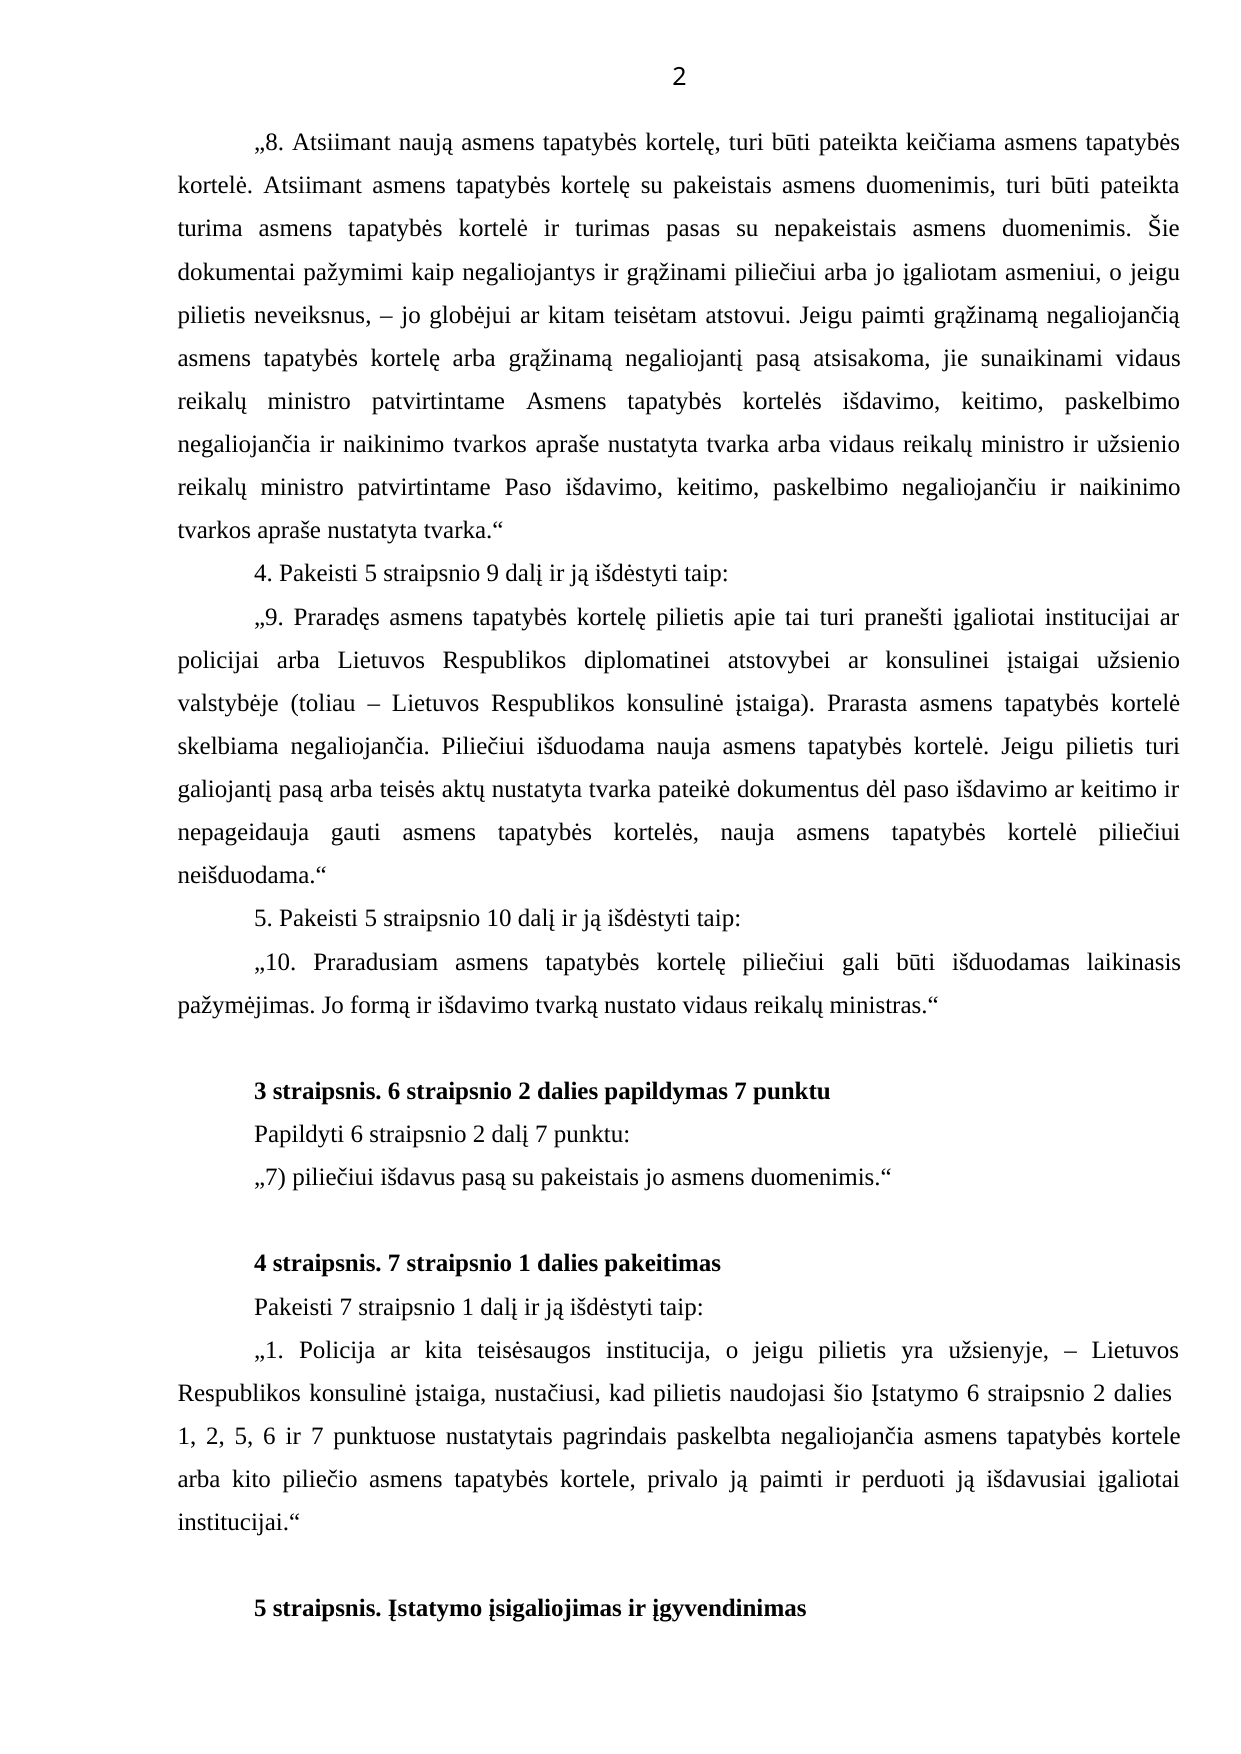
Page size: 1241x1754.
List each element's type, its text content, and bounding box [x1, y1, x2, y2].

text „8. Atsiimant naują asmens tapatybės kortelę, turi būti pateikta keičiama asmens tapatybės kortelė. Atsiimant asmens tapatybės kortelę su pakeistais asmens duomenimis, turi būti pateikta turima asmens tapatybės kortelė ir turimas pasas su nepakeistais asmens duomenimis. Šie dokumentai pažymimi kaip negaliojantys ir grąžinami piliečiui arba jo įgaliotam asmeniui, o jeigu pilietis neveiksnus, – jo globėjui ar kitam teisėtam atstovui. Jeigu paimti grąžinamą negaliojančią asmens tapatybės kortelę arba grąžinamą negaliojantį pasą atsisakoma, jie sunaikinami vidaus reikalų ministro patvirtintame Asmens tapatybės kortelės išdavimo, keitimo, paskelbimo negaliojančia ir naikinimo tvarkos apraše nustatyta tvarka arba vidaus reikalų ministro ir užsienio reikalų ministro patvirtintame Paso išdavimo, keitimo, paskelbimo negaliojančiu ir naikinimo tvarkos apraše nustatyta tvarka.“ [177, 127, 1181, 544]
text 4. Pakeisti 5 straipsnio 9 dalį ir ją išdėstyti taip: [177, 558, 1181, 587]
text „10. Praradusiam asmens tapatybės kortelę piliečiui gali būti išduodamas laikinasis pažymėjimas. Jo formą ir išdavimo tvarką nustato vidaus reikalų ministras.“ [177, 947, 1181, 1018]
text „9. Praradęs asmens tapatybės kortelę pilietis apie tai turi pranešti įgaliotai institucijai ar policijai arba Lietuvos Respublikos diplomatinei atstovybei ar konsulinei įstaigai užsienio valstybėje (toliau – Lietuvos Respublikos konsulinė įstaiga). Prarasta asmens tapatybės kortelė skelbiama negaliojančia. Piliečiui išduodama nauja asmens tapatybės kortelė. Jeigu pilietis turi galiojantį pasą arba teisės aktų nustatyta tvarka pateikė dokumentus dėl paso išdavimo ar keitimo ir nepageidauja gauti asmens tapatybės kortelės, nauja asmens tapatybės kortelė piliečiui neišduodama.“ [177, 602, 1181, 889]
text 5 straipsnis. Įstatymo įsigaliojimas ir įgyvendinimas [177, 1593, 1181, 1622]
text 4 straipsnis. 7 straipsnio 1 dalies pakeitimas [177, 1248, 1181, 1277]
text 3 straipsnis. 6 straipsnio 2 dalies papildymas 7 punktu [177, 1076, 1181, 1105]
text 5. Pakeisti 5 straipsnio 10 dalį ir ją išdėstyti taip: [177, 903, 1181, 932]
text Pakeisti 7 straipsnio 1 dalį ir ją išdėstyti taip: [177, 1292, 1181, 1320]
text „1. Policija ar kita teisėsaugos institucija, o jeigu pilietis yra užsienyje, – Lietuvos Respublikos konsulinė įstaiga, nustačiusi, kad pilietis naudojasi šio Įstatymo 6 straipsnio 2 dalies 1, 2, 5, 6 ir 7 punktuose nustatytais pagrindais paskelbta negaliojančia asmens tapatybės kortele arba kito piliečio asmens tapatybės kortele, privalo ją paimti ir perduoti ją išdavusiai įgaliotai institucijai.“ [177, 1335, 1181, 1536]
text „7) piliečiui išdavus pasą su pakeistais jo asmens duomenimis.“ [177, 1162, 1181, 1191]
text Papildyti 6 straipsnio 2 dalį 7 punktu: [177, 1119, 1181, 1148]
